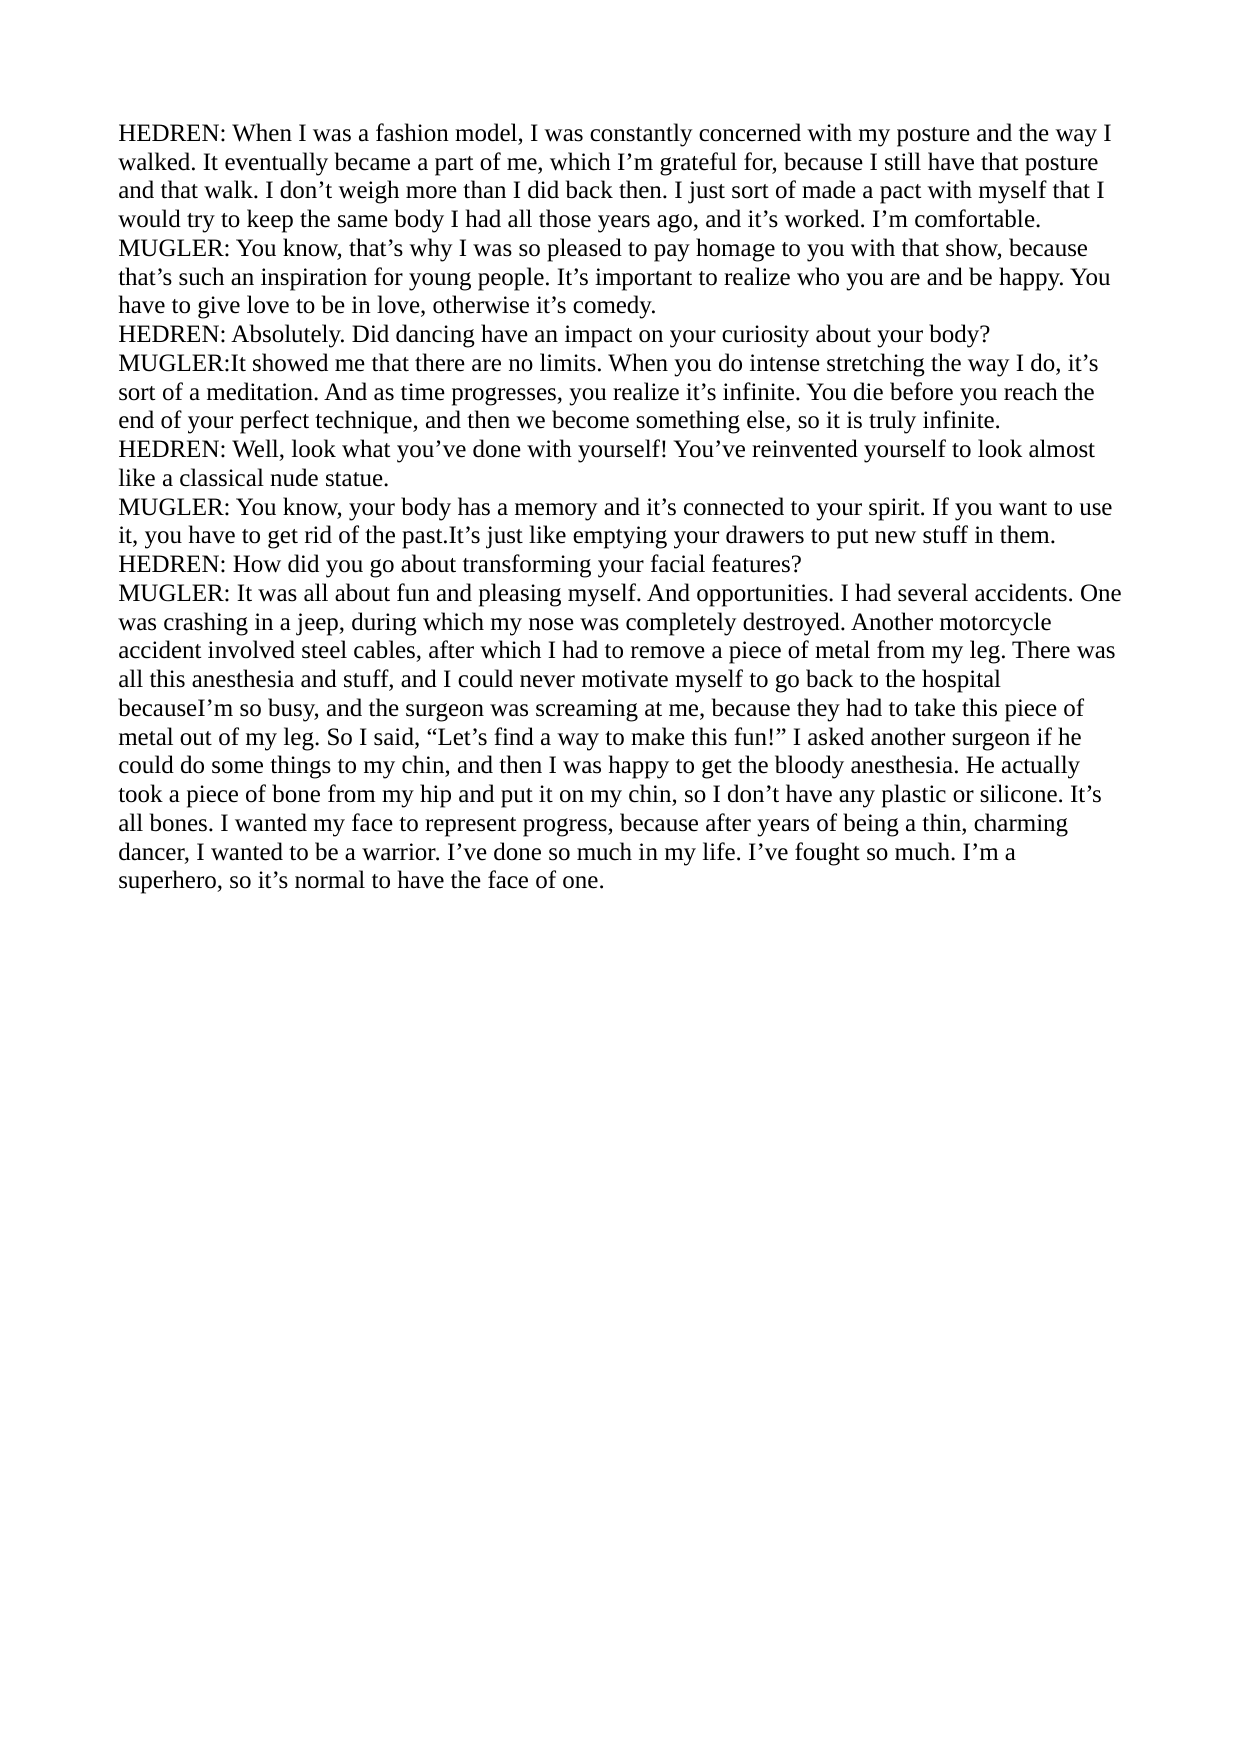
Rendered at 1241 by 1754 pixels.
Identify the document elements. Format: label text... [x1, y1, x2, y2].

text HEDREN: When I was a fashion model, I was constantly concerned with my posture and the way I walked. It eventually became a part of me, which I’m grateful for, because I still have that posture and that walk. I don’t weigh more than I did back then. I just sort of made a pact with myself that I would try to keep the same body I had all those years ago, and it’s worked. I’m comfortable. [118, 118, 1122, 233]
text MUGLER: You know, your body has a memory and it’s connected to your spirit. If you want to use it, you have to get rid of the past.It’s just like emptying your drawers to put new stuff in them. [118, 492, 1122, 549]
text HEDREN: Well, look what you’ve done with yourself! You’ve reinvented yourself to look almost like a classical nude statue. [118, 434, 1122, 492]
text MUGLER: You know, that’s why I was so pleased to pay homage to you with that show, because that’s such an inspiration for young people. It’s important to realize who you are and be happy. You have to give love to be in love, otherwise it’s comedy. [118, 233, 1122, 319]
text MUGLER:It showed me that there are no limits. When you do intense stretching the way I do, it’s sort of a meditation. And as time progresses, you realize it’s infinite. You die before you reach the end of your perfect technique, and then we become something else, so it is truly infinite. [118, 348, 1122, 434]
text HEDREN: Absolutely. Did dancing have an impact on your curiosity about your body? [118, 319, 1122, 348]
text HEDREN: How did you go about transforming your facial features? [118, 549, 1122, 578]
text MUGLER: It was all about fun and pleasing myself. And opportunities. I had several accidents. One was crashing in a jeep, during which my nose was completely destroyed. Another motorcycle accident involved steel cables, after which I had to remove a piece of metal from my leg. There was all this anesthesia and stuff, and I could never motivate myself to go back to the hospital becauseI’m so busy, and the surgeon was screaming at me, because they had to take this piece of metal out of my leg. So I said, “Let’s find a way to make this fun!” I asked another surgeon if he could do some things to my chin, and then I was happy to get the bloody anesthesia. He actually took a piece of bone from my hip and put it on my chin, so I don’t have any plastic or silicone. It’s all bones. I wanted my face to represent progress, because after years of being a thin, charming dancer, I wanted to be a warrior. I’ve done so much in my life. I’ve fought so much. I’m a superhero, so it’s normal to have the face of one. [118, 578, 1122, 894]
